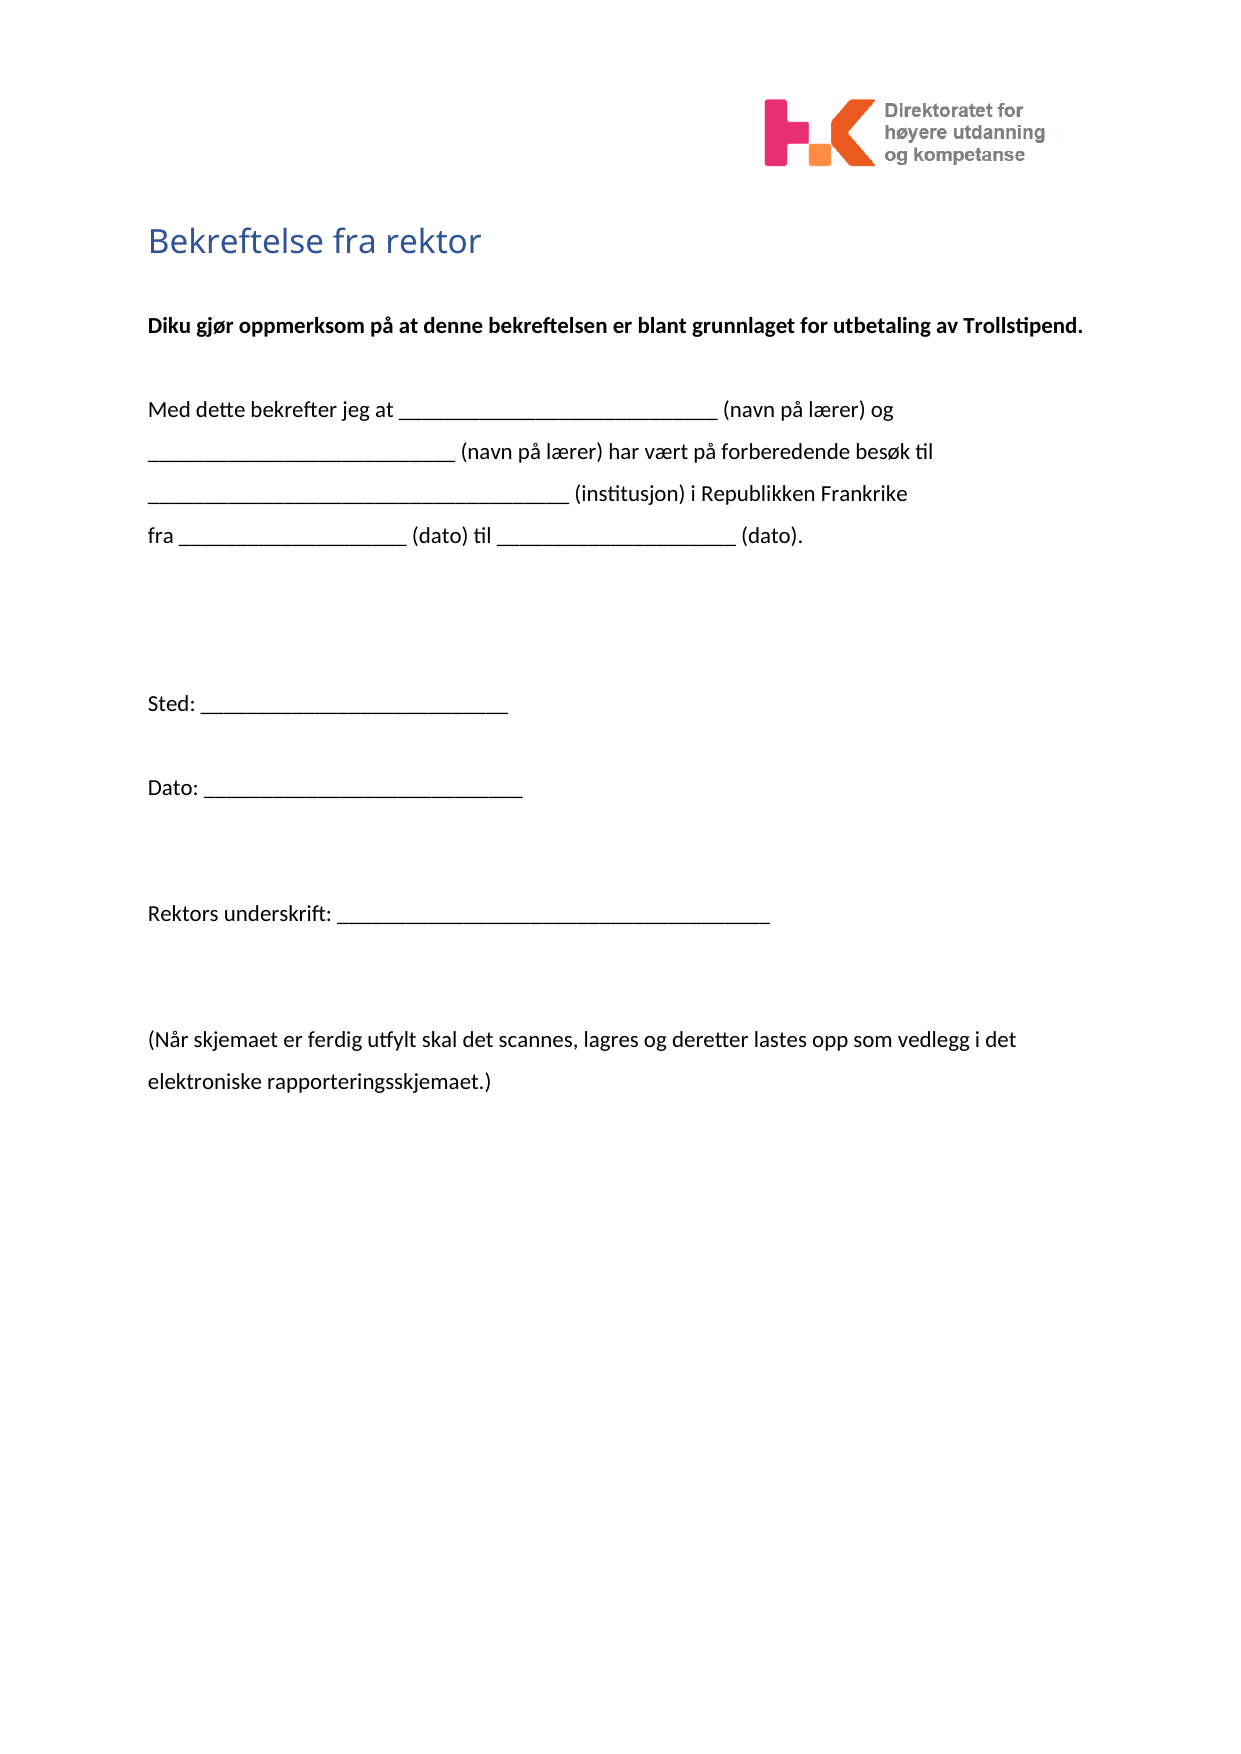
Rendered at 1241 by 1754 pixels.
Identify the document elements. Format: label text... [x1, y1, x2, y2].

text Sted: ___________________________ [148, 689, 1093, 717]
text fra ____________________ (dato) til _____________________ (dato). [148, 521, 1093, 549]
text (Når skjemaet er ferdig utfylt skal det scannes, lagres og deretter lastes opp som vedlegg i det elektroniske rapporteringsskjemaet.) [148, 1025, 1093, 1095]
text Med dette bekrefter jeg at ____________________________ (navn på lærer) og ___________________________ (navn på lærer) har vært på forberedende besøk til _____________________________________ (institusjon) i Republikken Frankrike [148, 395, 1093, 507]
subtitle Bekreftelse fra rektor [148, 218, 1093, 263]
text Rektors underskrift: ______________________________________ [148, 899, 1093, 927]
text Diku gjør oppmerksom på at denne bekreftelsen er blant grunnlaget for utbetaling av Trollstipend. [148, 311, 1093, 339]
text Dato: ____________________________ [148, 773, 1093, 801]
